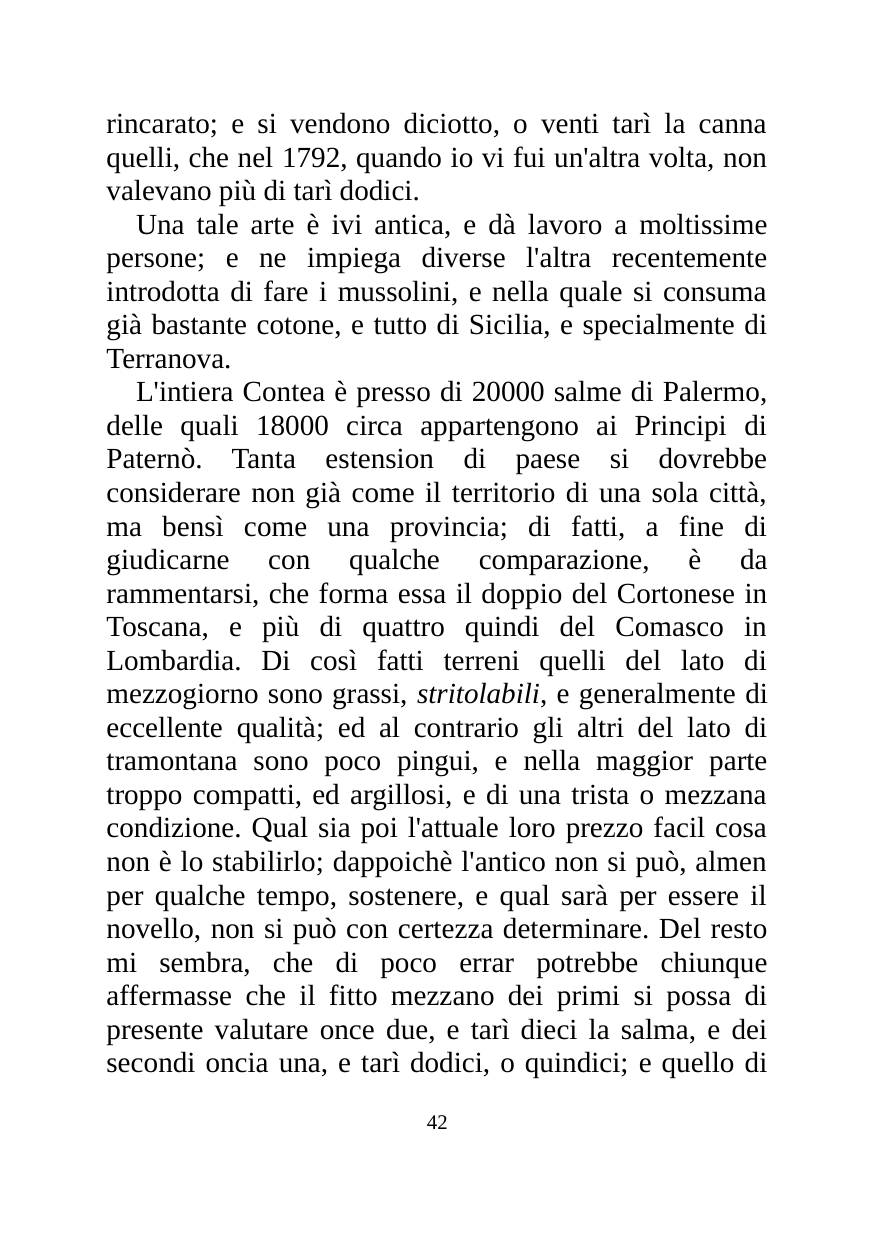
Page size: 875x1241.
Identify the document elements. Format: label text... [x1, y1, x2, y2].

text L'intiera Contea è presso di 20000 salme di Palermo, delle quali 18000 circa appartengono ai Principi di Paternò. Tanta estension di paese si dovrebbe considerare non già come il territorio di una sola città, ma bensì come una provincia; di fatti, a fine di giudicarne con qualche comparazione, è da rammentarsi, che forma essa il doppio del Cortonese in Toscana, e più di quattro quindi del Comasco in Lombardia. Di così fatti terreni quelli del lato di mezzogiorno sono grassi, stritolabili, e generalmente di eccellente qualità; ed al contrario gli altri del lato di tramontana sono poco pingui, e nella maggior parte troppo compatti, ed argillosi, e di una trista o mezzana condizione. Qual sia poi l'attuale loro prezzo facil cosa non è lo stabilirlo; dappoichè l'antico non si può, almen per qualche tempo, sostenere, e qual sarà per essere il novello, non si può con certezza determinare. Del resto mi sembra, che di poco errar potrebbe chiunque affermasse che il fitto mezzano dei primi si possa di presente valutare once due, e tarì dieci la salma, e dei secondi oncia una, e tarì dodici, o quindici; e quello di [106, 374, 768, 1079]
text Una tale arte è ivi antica, e dà lavoro a moltissime persone; e ne impiega diverse l'altra recentemente introdotta di fare i mussolini, e nella quale si consuma già bastante cotone, e tutto di Sicilia, e specialmente di Terranova. [106, 207, 768, 374]
text rincarato; e si vendono diciotto, o venti tarì la canna quelli, che nel 1792, quando io vi fui un'altra volta, non valevano più di tarì dodici. [106, 106, 768, 207]
